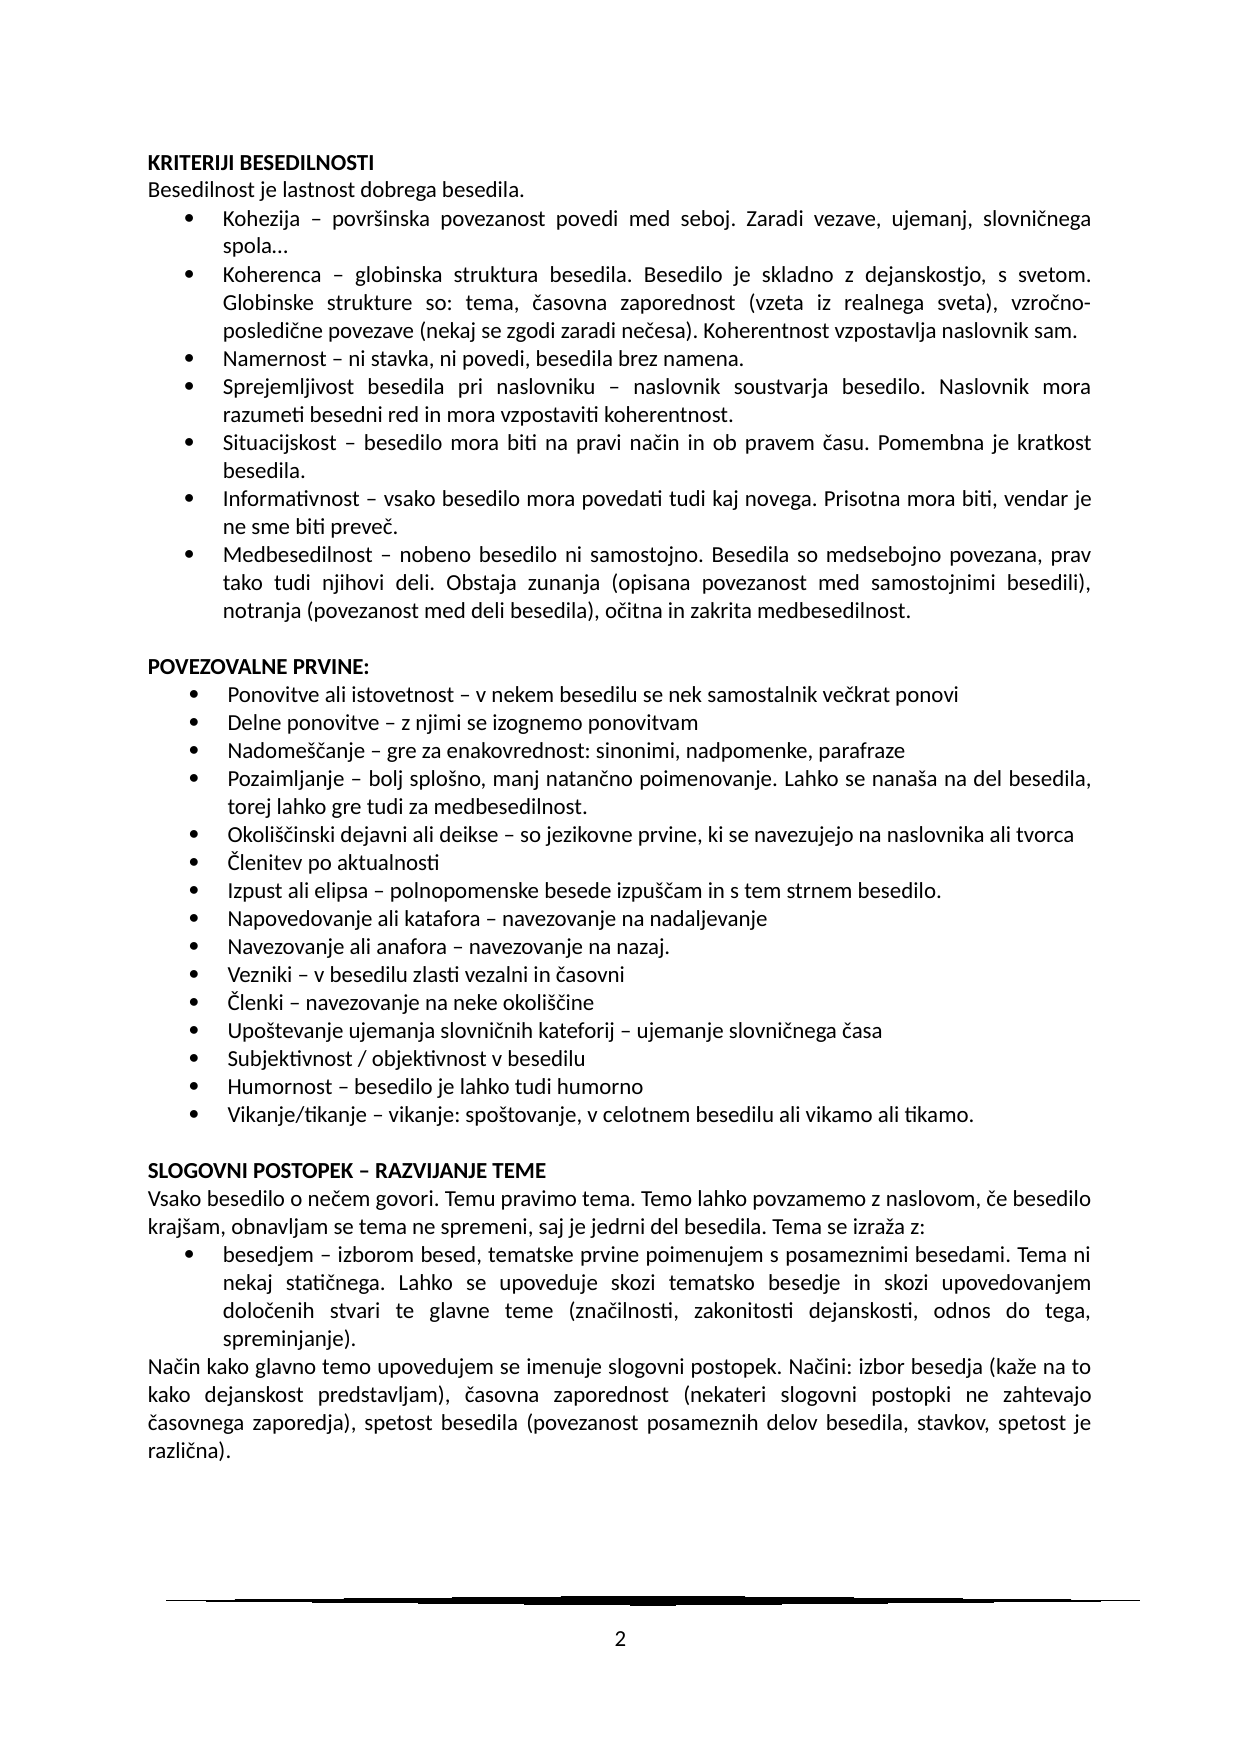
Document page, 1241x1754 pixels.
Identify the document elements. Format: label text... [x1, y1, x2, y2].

list Delne ponovitve – z njimi se izognemo ponovitvam [190, 708, 1093, 736]
list Izpust ali elipsa – polnopomenske besede izpuščam in s tem strnem besedilo. [190, 876, 1093, 904]
list Vikanje/tikanje – vikanje: spoštovanje, v celotnem besedilu ali vikamo ali tikamo. [190, 1100, 1093, 1128]
list Vezniki – v besedilu zlasti vezalni in časovni [190, 960, 1093, 988]
list Nadomeščanje – gre za enakovrednost: sinonimi, nadpomenke, parafraze [190, 736, 1093, 764]
list Okoliščinski dejavni ali deikse – so jezikovne prvine, ki se navezujejo na naslovnika ali tvorca [190, 820, 1093, 848]
list Medbesedilnost – nobeno besedilo ni samostojno. Besedila so medsebojno povezana, prav tako tudi njihovi deli. Obstaja zunanja (opisana povezanost med samostojnimi besedili), notranja (povezanost med deli besedila), očitna in zakrita medbesedilnost. [185, 540, 1093, 624]
list Upoštevanje ujemanja slovničnih kateforij – ujemanje slovničnega časa [190, 1016, 1093, 1044]
list Humornost – besedilo je lahko tudi humorno [190, 1072, 1093, 1100]
text Vsako besedilo o nečem govori. Temu pravimo tema. Temo lahko povzamemo z naslovom, če besedilo krajšam, obnavljam se tema ne spremeni, saj je jedrni del besedila. Tema se izraža z: [148, 1184, 1093, 1240]
text SLOGOVNI POSTOPEK – RAZVIJANJE TEME [148, 1156, 1093, 1184]
list besedjem – izborom besed, tematske prvine poimenujem s posameznimi besedami. Tema ni nekaj statičnega. Lahko se upoveduje skozi tematsko besedje in skozi upovedovanjem določenih stvari te glavne teme (značilnosti, zakonitosti dejanskosti, odnos do tega, spreminjanje). [185, 1240, 1093, 1352]
text POVEZOVALNE PRVINE: [148, 652, 1093, 680]
list Namernost – ni stavka, ni povedi, besedila brez namena. [185, 344, 1093, 372]
list Kohezija – površinska povezanost povedi med seboj. Zaradi vezave, ujemanj, slovničnega spola… [185, 204, 1093, 260]
list Informativnost – vsako besedilo mora povedati tudi kaj novega. Prisotna mora biti, vendar je ne sme biti preveč. [185, 484, 1093, 540]
list Koherenca – globinska struktura besedila. Besedilo je skladno z dejanskostjo, s svetom. Globinske strukture so: tema, časovna zaporednost (vzeta iz realnega sveta), vzročno-posledične povezave (nekaj se zgodi zaradi nečesa). Koherentnost vzpostavlja naslovnik sam. [185, 260, 1093, 344]
list Členitev po aktualnosti [190, 848, 1093, 876]
text Način kako glavno temo upovedujem se imenuje slogovni postopek. Načini: izbor besedja (kaže na to kako dejanskost predstavljam), časovna zaporednost (nekateri slogovni postopki ne zahtevajo časovnega zaporedja), spetost besedila (povezanost posameznih delov besedila, stavkov, spetost je različna). [148, 1352, 1093, 1464]
list Subjektivnost / objektivnost v besedilu [190, 1044, 1093, 1072]
text Besedilnost je lastnost dobrega besedila. [148, 176, 1093, 204]
list Pozaimljanje – bolj splošno, manj natančno poimenovanje. Lahko se nanaša na del besedila, torej lahko gre tudi za medbesedilnost. [190, 764, 1093, 820]
list Ponovitve ali istovetnost – v nekem besedilu se nek samostalnik večkrat ponovi [190, 680, 1093, 708]
list Napovedovanje ali katafora – navezovanje na nadaljevanje [190, 904, 1093, 932]
list Situacijskost – besedilo mora biti na pravi način in ob pravem času. Pomembna je kratkost besedila. [185, 428, 1093, 484]
list Navezovanje ali anafora – navezovanje na nazaj. [190, 932, 1093, 960]
list Sprejemljivost besedila pri naslovniku – naslovnik soustvarja besedilo. Naslovnik mora razumeti besedni red in mora vzpostaviti koherentnost. [185, 372, 1093, 428]
list Členki – navezovanje na neke okoliščine [190, 988, 1093, 1016]
text KRITERIJI BESEDILNOSTI [148, 148, 1093, 176]
